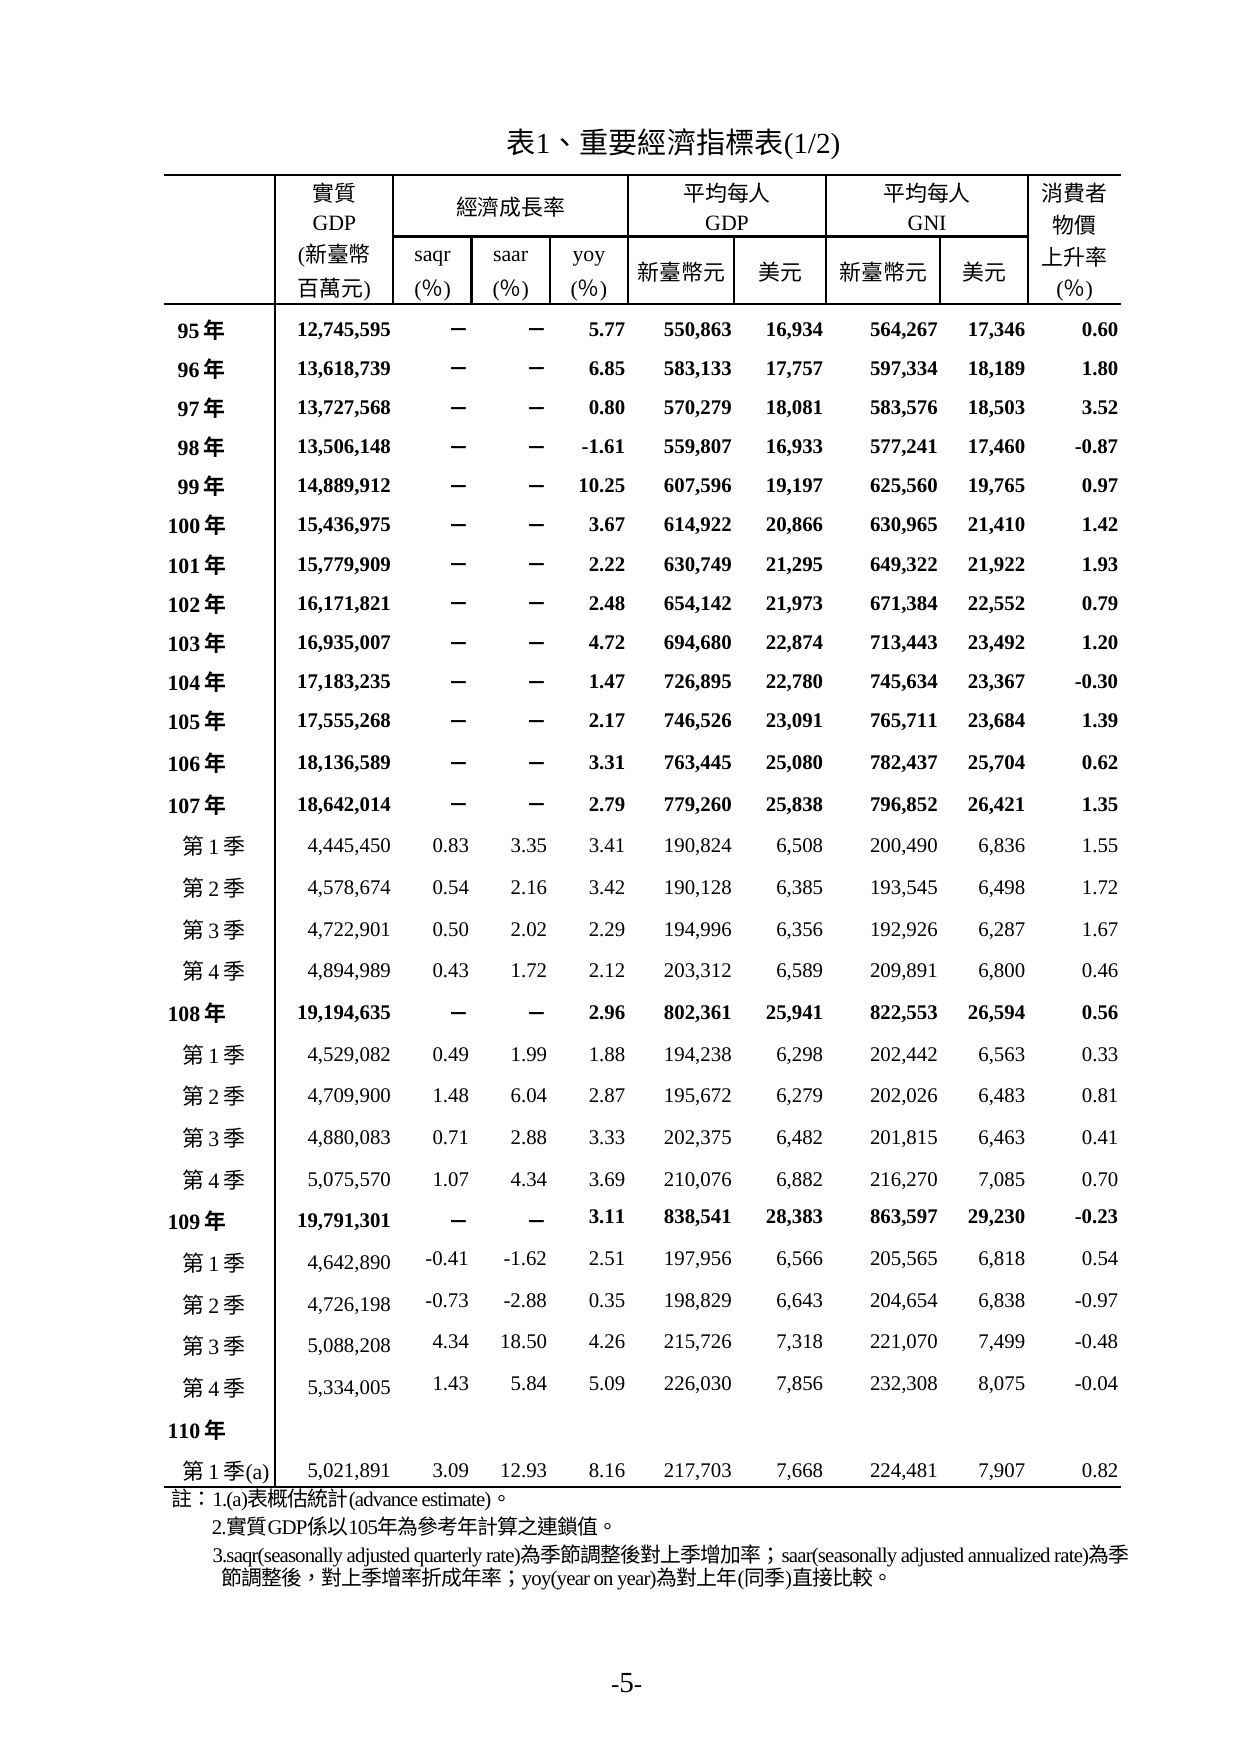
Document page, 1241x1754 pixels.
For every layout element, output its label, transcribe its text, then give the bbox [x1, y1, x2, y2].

table_cell 97年 [164, 384, 274, 423]
table_header 經濟成長率 [394, 176, 627, 235]
table_cell 822,553 [826, 986, 940, 1028]
table_cell 194,996 [628, 903, 734, 944]
table_cell 2.16 [471, 861, 549, 903]
table_cell 4,722,901 [276, 903, 393, 944]
table_cell 1.72 [1028, 861, 1121, 903]
table_cell 746,526 [628, 697, 734, 736]
table_cell [628, 1403, 734, 1444]
table_cell 201,815 [826, 1111, 940, 1153]
table_cell 第2季 [164, 1069, 274, 1111]
table_header 平均每人 [629, 176, 825, 208]
table_cell 15,436,975 [276, 501, 393, 540]
table_cell 6.04 [471, 1069, 549, 1111]
table_cell 863,597 [826, 1194, 940, 1236]
table_cell 25,704 [940, 736, 1028, 778]
table_cell 美元 [735, 238, 825, 303]
table_cell 12,745,595 [276, 305, 393, 344]
table_cell 22,552 [940, 579, 1028, 618]
table_cell 0.62 [1028, 736, 1121, 778]
table_cell 5,088,208 [276, 1319, 393, 1361]
table_cell 16,935,007 [276, 619, 393, 658]
table_cell － [393, 462, 471, 501]
table_cell 779,260 [628, 778, 734, 819]
table_cell 25,080 [734, 736, 826, 778]
table_cell 23,492 [940, 619, 1028, 658]
table_cell 98年 [164, 423, 274, 462]
table_cell -1.61 [550, 423, 628, 462]
table_cell 713,443 [826, 619, 940, 658]
table_cell 6,279 [734, 1069, 826, 1111]
table_cell 726,895 [628, 658, 734, 697]
table_cell 2.29 [550, 903, 628, 944]
table_cell 0.50 [393, 903, 471, 944]
table_cell 103年 [164, 619, 274, 658]
table_cell 6,818 [940, 1236, 1028, 1278]
table_cell 1.72 [471, 944, 549, 986]
table_cell 224,481 [826, 1444, 940, 1486]
table_cell 21,295 [734, 540, 826, 579]
table_cell 18,136,589 [276, 736, 393, 778]
table_cell 1.55 [1028, 819, 1121, 861]
table_cell 17,460 [940, 423, 1028, 462]
table_cell 6,482 [734, 1111, 826, 1153]
table_cell 第2季 [164, 1278, 274, 1319]
table_cell 23,091 [734, 697, 826, 736]
table_cell 1.67 [1028, 903, 1121, 944]
table_cell [1028, 1403, 1121, 1444]
table_cell 564,267 [826, 305, 940, 344]
table_cell 4.72 [550, 619, 628, 658]
table_cell 104年 [164, 658, 274, 697]
table_cell 4,894,989 [276, 944, 393, 986]
table_cell 1.35 [1028, 778, 1121, 819]
table_cell 21,973 [734, 579, 826, 618]
table_cell [940, 1403, 1028, 1444]
table_cell [276, 1403, 393, 1444]
table_cell 95年 [164, 305, 274, 344]
table_cell 838,541 [628, 1194, 734, 1236]
table_cell 102年 [164, 579, 274, 618]
table_cell 0.49 [393, 1028, 471, 1069]
table_cell 0.79 [1028, 579, 1121, 618]
table_cell 2.87 [550, 1069, 628, 1111]
table_cell 0.35 [550, 1278, 628, 1319]
table_cell 新臺幣元 [629, 238, 733, 303]
table_cell 5.77 [550, 305, 628, 344]
table_cell 8,075 [940, 1361, 1028, 1403]
table_cell 6,498 [940, 861, 1028, 903]
table_header 平均每人 [827, 176, 1027, 208]
table_cell 0.56 [1028, 986, 1121, 1028]
table_cell 202,375 [628, 1111, 734, 1153]
table_cell 108年 [164, 986, 274, 1028]
table_cell -2.88 [471, 1278, 549, 1319]
table_cell 209,891 [826, 944, 940, 986]
table_cell 3.35 [471, 819, 549, 861]
table_cell 6,566 [734, 1236, 826, 1278]
table_cell 18,081 [734, 384, 826, 423]
table_cell 193,545 [826, 861, 940, 903]
table_cell saqr [394, 238, 470, 269]
table_cell GDP [276, 208, 392, 235]
table_cell 3.41 [550, 819, 628, 861]
table_cell 216,270 [826, 1153, 940, 1194]
table_cell 197,956 [628, 1236, 734, 1278]
table_cell － [471, 501, 549, 540]
table_cell 107年 [164, 778, 274, 819]
table_cell 577,241 [826, 423, 940, 462]
table_cell 221,070 [826, 1319, 940, 1361]
table_cell 0.54 [393, 861, 471, 903]
table_cell － [393, 658, 471, 697]
table_cell 607,596 [628, 462, 734, 501]
table_cell 198,829 [628, 1278, 734, 1319]
table_cell 597,334 [826, 344, 940, 383]
table_cell 23,684 [940, 697, 1028, 736]
table_cell 1.48 [393, 1069, 471, 1111]
table_cell 0.41 [1028, 1111, 1121, 1153]
table_header [164, 176, 274, 303]
table_cell 110年 [164, 1403, 274, 1444]
table_cell 796,852 [826, 778, 940, 819]
table_cell 第3季 [164, 1111, 274, 1153]
table_cell 第4季 [164, 1153, 274, 1194]
table_cell (新臺幣 [276, 235, 392, 269]
table_cell 21,922 [940, 540, 1028, 579]
table_cell 29,230 [940, 1194, 1028, 1236]
table_cell 10.25 [550, 462, 628, 501]
table_cell － [393, 423, 471, 462]
table_cell － [393, 384, 471, 423]
table_cell 21,410 [940, 501, 1028, 540]
table_cell 5,334,005 [276, 1361, 393, 1403]
table_cell 7,085 [940, 1153, 1028, 1194]
table_cell 第1季 [164, 1028, 274, 1069]
table_cell 7,499 [940, 1319, 1028, 1361]
table_cell 第3季 [164, 1319, 274, 1361]
table_cell 第1季 [164, 1236, 274, 1278]
table_cell 0.71 [393, 1111, 471, 1153]
table_cell － [471, 305, 549, 344]
table_cell 226,030 [628, 1361, 734, 1403]
table_cell 26,594 [940, 986, 1028, 1028]
table_cell 4,726,198 [276, 1278, 393, 1319]
table_cell 3.09 [393, 1444, 471, 1486]
table_cell 13,727,568 [276, 384, 393, 423]
table_cell － [393, 619, 471, 658]
table_cell 203,312 [628, 944, 734, 986]
table_cell 18,642,014 [276, 778, 393, 819]
table_cell 6,356 [734, 903, 826, 944]
table_cell 6,882 [734, 1153, 826, 1194]
table_cell － [471, 344, 549, 383]
table_cell saar [473, 238, 549, 269]
table_cell [826, 1403, 940, 1444]
table_cell [393, 1403, 471, 1444]
table_cell － [471, 619, 549, 658]
table_cell 百萬元) [276, 269, 392, 303]
table_cell 12.93 [471, 1444, 549, 1486]
text 表1、重要經濟指標表(1/2) [216, 118, 1131, 162]
table_cell 3.69 [550, 1153, 628, 1194]
table_cell 7,907 [940, 1444, 1028, 1486]
text 節調整後，對上季增率折成年率；yoy(year on year)為對上年(同季)直接比較。 [221, 1567, 1131, 1590]
table_cell 105年 [164, 697, 274, 736]
table_cell 22,780 [734, 658, 826, 697]
table_cell 6,800 [940, 944, 1028, 986]
table_cell 1.80 [1028, 344, 1121, 383]
table_cell 1.39 [1028, 697, 1121, 736]
table_cell － [471, 736, 549, 778]
table_cell 19,197 [734, 462, 826, 501]
table_cell 2.12 [550, 944, 628, 986]
table_cell － [471, 658, 549, 697]
table_cell 7,668 [734, 1444, 826, 1486]
table_cell 3.42 [550, 861, 628, 903]
table_cell 802,361 [628, 986, 734, 1028]
table_cell － [393, 344, 471, 383]
text 2.實質GDP係以105年為參考年計算之連鎖值。 [156, 1516, 1131, 1539]
table_cell [550, 1403, 628, 1444]
table_cell － [393, 697, 471, 736]
table_cell 195,672 [628, 1069, 734, 1111]
table_cell 1.20 [1028, 619, 1121, 658]
table_cell 4,578,674 [276, 861, 393, 903]
table_cell 17,555,268 [276, 697, 393, 736]
table_cell 0.54 [1028, 1236, 1121, 1278]
table_cell 232,308 [826, 1361, 940, 1403]
table_cell 559,807 [628, 423, 734, 462]
table_cell 8.16 [550, 1444, 628, 1486]
table_cell 3.11 [550, 1194, 628, 1236]
table_cell 18,189 [940, 344, 1028, 383]
table_cell 6,508 [734, 819, 826, 861]
table_cell 550,863 [628, 305, 734, 344]
table_cell 2.96 [550, 986, 628, 1028]
table_cell － [471, 423, 549, 462]
table_cell 5.84 [471, 1361, 549, 1403]
table_cell 20,866 [734, 501, 826, 540]
table_cell 4,529,082 [276, 1028, 393, 1069]
table_cell 6,563 [940, 1028, 1028, 1069]
table_cell 19,765 [940, 462, 1028, 501]
table_cell 0.70 [1028, 1153, 1121, 1194]
table_cell 25,838 [734, 778, 826, 819]
table_cell 第4季 [164, 1361, 274, 1403]
table_cell -1.62 [471, 1236, 549, 1278]
table_cell 745,634 [826, 658, 940, 697]
table_cell 630,749 [628, 540, 734, 579]
table_cell 654,142 [628, 579, 734, 618]
table_cell 28,383 [734, 1194, 826, 1236]
table_cell 18.50 [471, 1319, 549, 1361]
table_cell 6.85 [550, 344, 628, 383]
table_cell 17,183,235 [276, 658, 393, 697]
table_cell 7,318 [734, 1319, 826, 1361]
table_cell － [393, 540, 471, 579]
table_cell 96年 [164, 344, 274, 383]
table_cell 6,643 [734, 1278, 826, 1319]
table_cell 6,463 [940, 1111, 1028, 1153]
table_cell (％) [473, 269, 549, 303]
text 3.saqr(seasonally adjusted quarterly rate)為季節調整後對上季增加率；saar(seasonally adjusted annualized rate)為季 [157, 1544, 1131, 1567]
table_cell － [393, 1194, 471, 1236]
table_cell 630,965 [826, 501, 940, 540]
table_cell － [393, 736, 471, 778]
table_cell [734, 1403, 826, 1444]
table_cell 1.42 [1028, 501, 1121, 540]
table_cell 782,437 [826, 736, 940, 778]
table_cell -0.97 [1028, 1278, 1121, 1319]
table_cell 625,560 [826, 462, 940, 501]
table_cell 215,726 [628, 1319, 734, 1361]
table_cell -0.87 [1028, 423, 1121, 462]
table_cell 202,442 [826, 1028, 940, 1069]
table_cell 649,322 [826, 540, 940, 579]
table_cell 6,836 [940, 819, 1028, 861]
table_cell (％) [551, 269, 627, 303]
table_cell 109年 [164, 1194, 274, 1236]
table_cell 4.34 [393, 1319, 471, 1361]
table_cell 0.43 [393, 944, 471, 986]
table_cell 2.88 [471, 1111, 549, 1153]
table_cell [471, 1403, 549, 1444]
table_cell 16,171,821 [276, 579, 393, 618]
table_cell － [471, 462, 549, 501]
table_cell － [471, 384, 549, 423]
table_cell 0.82 [1028, 1444, 1121, 1486]
table_cell 5.09 [550, 1361, 628, 1403]
table_cell -0.23 [1028, 1194, 1121, 1236]
table_cell 19,791,301 [276, 1194, 393, 1236]
table_cell 16,934 [734, 305, 826, 344]
table_header 實質 [276, 176, 392, 208]
table_cell 3.67 [550, 501, 628, 540]
table_cell 1.47 [550, 658, 628, 697]
table_cell 13,618,739 [276, 344, 393, 383]
table_cell 763,445 [628, 736, 734, 778]
table_cell 第1季(a) [164, 1444, 274, 1486]
table_cell － [471, 697, 549, 736]
table_cell － [393, 305, 471, 344]
table_cell 5,075,570 [276, 1153, 393, 1194]
table_cell 200,490 [826, 819, 940, 861]
table_cell 14,889,912 [276, 462, 393, 501]
table_cell 6,298 [734, 1028, 826, 1069]
table_cell 202,026 [826, 1069, 940, 1111]
table_cell 13,506,148 [276, 423, 393, 462]
table_cell GDP [629, 208, 825, 235]
table_cell 1.93 [1028, 540, 1121, 579]
table_cell － [471, 986, 549, 1028]
table_cell － [393, 986, 471, 1028]
table_cell 第1季 [164, 819, 274, 861]
table_cell 3.33 [550, 1111, 628, 1153]
table_cell 194,238 [628, 1028, 734, 1069]
table_cell 新臺幣元 [827, 238, 939, 303]
table_cell 2.51 [550, 1236, 628, 1278]
table_cell 美元 [941, 238, 1027, 303]
table_cell 4,709,900 [276, 1069, 393, 1111]
table_cell 26,421 [940, 778, 1028, 819]
table_cell 0.83 [393, 819, 471, 861]
table_cell -0.30 [1028, 658, 1121, 697]
table_cell 2.22 [550, 540, 628, 579]
table_cell 17,757 [734, 344, 826, 383]
table_cell － [471, 1194, 549, 1236]
table_cell 17,346 [940, 305, 1028, 344]
table_cell 19,194,635 [276, 986, 393, 1028]
table_cell 2.48 [550, 579, 628, 618]
table_cell 6,483 [940, 1069, 1028, 1111]
table_cell 0.33 [1028, 1028, 1121, 1069]
table_cell 192,926 [826, 903, 940, 944]
table_cell 614,922 [628, 501, 734, 540]
table_cell 18,503 [940, 384, 1028, 423]
table_cell 583,576 [826, 384, 940, 423]
table_cell 100年 [164, 501, 274, 540]
table_cell 23,367 [940, 658, 1028, 697]
table_cell 694,680 [628, 619, 734, 658]
table_cell 5,021,891 [276, 1444, 393, 1486]
table_cell 6,287 [940, 903, 1028, 944]
table_cell 6,385 [734, 861, 826, 903]
table_cell 0.80 [550, 384, 628, 423]
table_cell 15,779,909 [276, 540, 393, 579]
table_cell 2.02 [471, 903, 549, 944]
table_cell 583,133 [628, 344, 734, 383]
table_cell 190,824 [628, 819, 734, 861]
table_cell 4,642,890 [276, 1236, 393, 1278]
table_cell 765,711 [826, 697, 940, 736]
table_cell 4.34 [471, 1153, 549, 1194]
table_cell 210,076 [628, 1153, 734, 1194]
table_cell -0.73 [393, 1278, 471, 1319]
table_cell 2.79 [550, 778, 628, 819]
table_cell － [471, 540, 549, 579]
table_cell 205,565 [826, 1236, 940, 1278]
table_cell 101年 [164, 540, 274, 579]
table_cell 3.31 [550, 736, 628, 778]
table_cell 25,941 [734, 986, 826, 1028]
table_cell 671,384 [826, 579, 940, 618]
table_cell 1.88 [550, 1028, 628, 1069]
table_cell 0.97 [1028, 462, 1121, 501]
table_cell -0.41 [393, 1236, 471, 1278]
table_cell － [471, 579, 549, 618]
table_cell 3.52 [1028, 384, 1121, 423]
table_cell 1.43 [393, 1361, 471, 1403]
table_cell 6,838 [940, 1278, 1028, 1319]
table_cell － [393, 778, 471, 819]
table_cell -0.04 [1028, 1361, 1121, 1403]
table_cell GNI [827, 208, 1027, 235]
table_cell 22,874 [734, 619, 826, 658]
table_cell 0.60 [1028, 305, 1121, 344]
table_cell 0.81 [1028, 1069, 1121, 1111]
table_cell － [471, 778, 549, 819]
table_cell 99年 [164, 462, 274, 501]
table_cell 106年 [164, 736, 274, 778]
table_cell － [393, 501, 471, 540]
text 註：1.(a)表概估統計(advance estimate)。 [157, 1488, 1131, 1511]
table_cell 第2季 [164, 861, 274, 903]
table_cell 217,703 [628, 1444, 734, 1486]
table_cell 16,933 [734, 423, 826, 462]
table_cell － [393, 579, 471, 618]
table_cell (％) [394, 269, 470, 303]
table_cell 1.99 [471, 1028, 549, 1069]
table_cell 190,128 [628, 861, 734, 903]
table_cell 4.26 [550, 1319, 628, 1361]
table_cell 4,880,083 [276, 1111, 393, 1153]
table_header 消費者 物價 上升率 (％) [1029, 176, 1121, 303]
table_cell 2.17 [550, 697, 628, 736]
table_cell 7,856 [734, 1361, 826, 1403]
table_cell 1.07 [393, 1153, 471, 1194]
table_cell 204,654 [826, 1278, 940, 1319]
table_cell 第4季 [164, 944, 274, 986]
table_cell 0.46 [1028, 944, 1121, 986]
table_cell 570,279 [628, 384, 734, 423]
table_cell 6,589 [734, 944, 826, 986]
table_cell 4,445,450 [276, 819, 393, 861]
table_cell -0.48 [1028, 1319, 1121, 1361]
table_cell yoy [551, 238, 627, 269]
table_cell 第3季 [164, 903, 274, 944]
